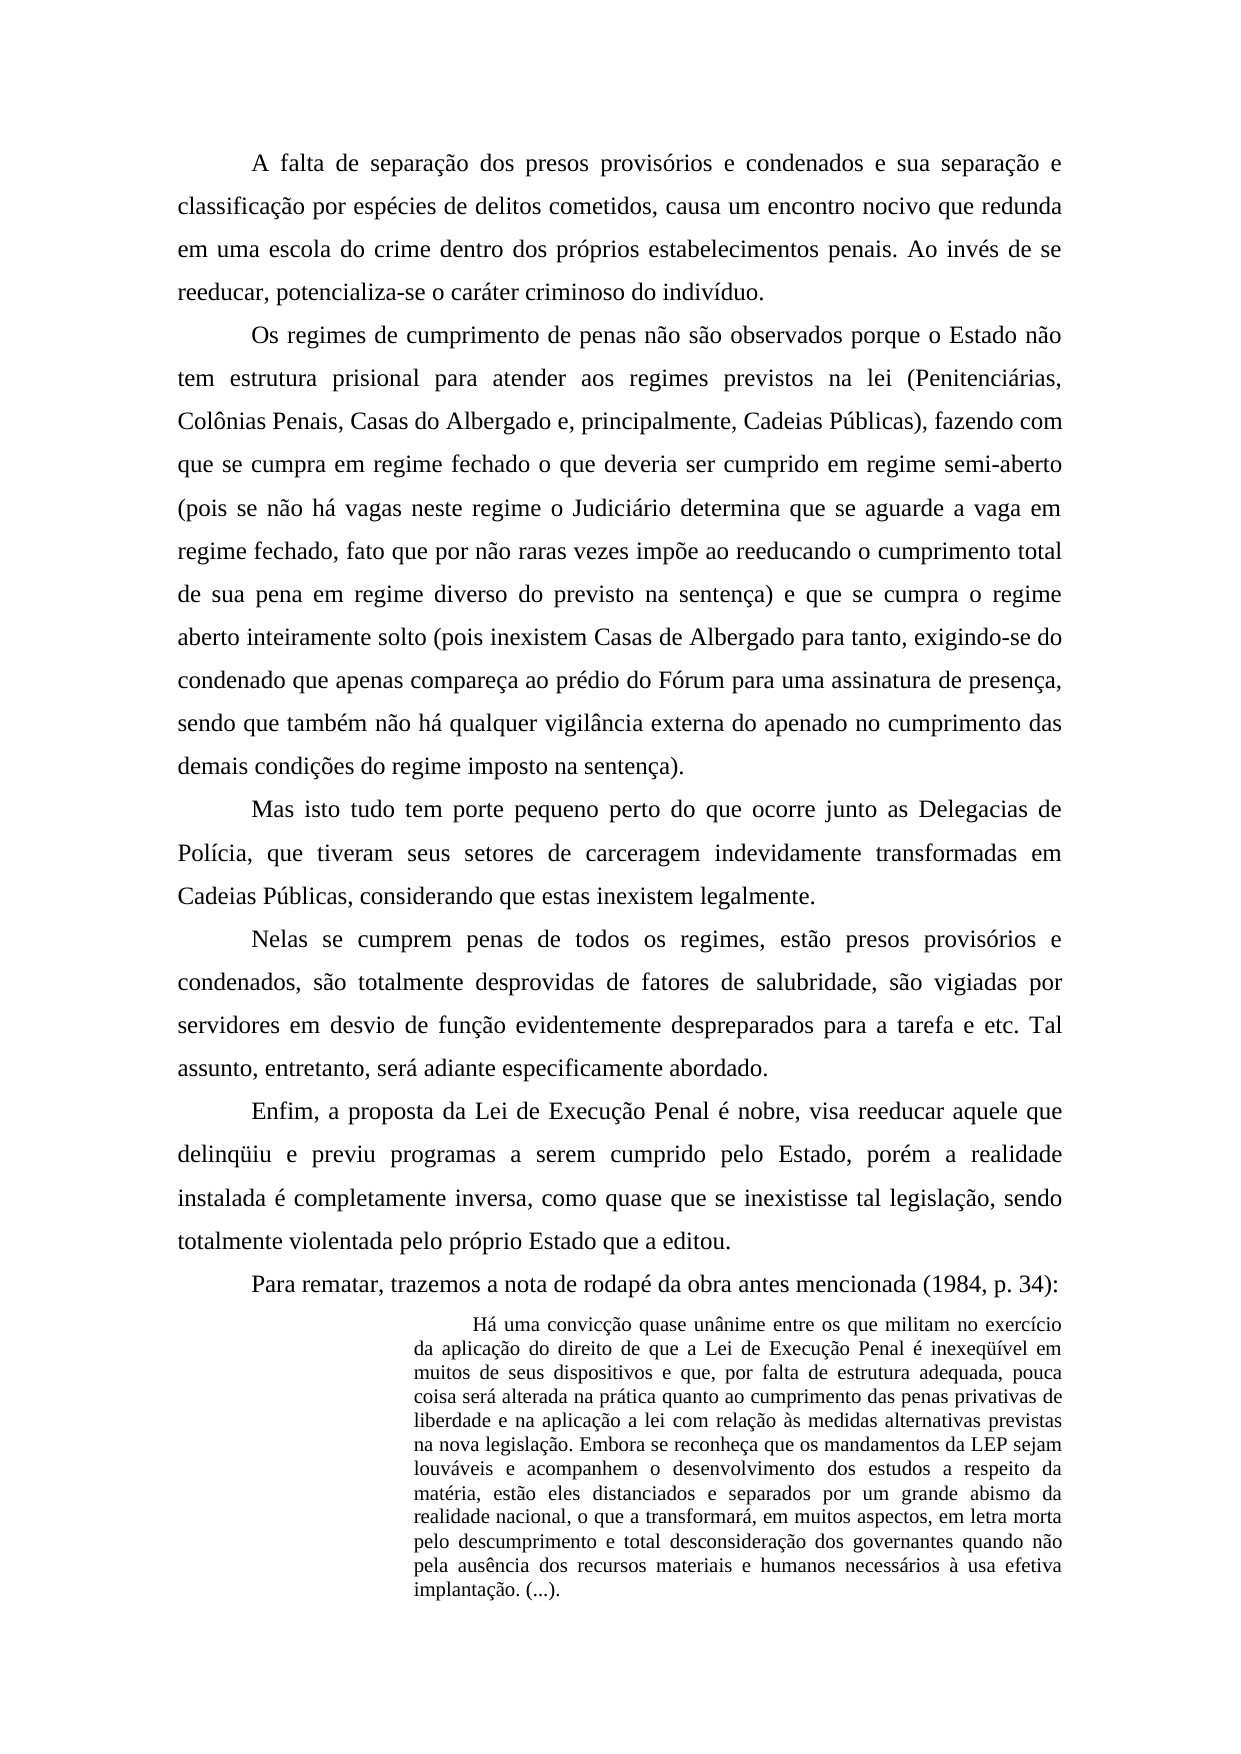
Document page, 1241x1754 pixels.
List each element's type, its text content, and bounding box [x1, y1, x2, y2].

text Os regimes de cumprimento de penas não são observados porque o Estado não tem estrutura prisional para atender aos regimes previstos na lei (Penitenciárias, Colônias Penais, Casas do Albergado e, principalmente, Cadeias Públicas), fazendo com que se cumpra em regime fechado o que deveria ser cumprido em regime semi-aberto (pois se não há vagas neste regime o Judiciário determina que se aguarde a vaga em regime fechado, fato que por não raras vezes impõe ao reeducando o cumprimento total de sua pena em regime diverso do previsto na sentença) e que se cumpra o regime aberto inteiramente solto (pois inexistem Casas de Albergado para tanto, exigindo-se do condenado que apenas compareça ao prédio do Fórum para uma assinatura de presença, sendo que também não há qualquer vigilância externa do apenado no cumprimento das demais condições do regime imposto na sentença). [177, 320, 1063, 780]
text Há uma convicção quase unânime entre os que militam no exercício da aplicação do direito de que a Lei de Execução Penal é inexeqüível em muitos de seus dispositivos e que, por falta de estrutura adequada, pouca coisa será alterada na prática quanto ao cumprimento das penas privativas de liberdade e na aplicação a lei com relação às medidas alternativas previstas na nova legislação. Embora se reconheça que os mandamentos da LEP sejam louváveis e acompanhem o desenvolvimento dos estudos a respeito da matéria, estão eles distanciados e separados por um grande abismo da realidade nacional, o que a transformará, em muitos aspectos, em letra morta pelo descumprimento e total desconsideração dos governantes quando não pela ausência dos recursos materiais e humanos necessários à usa efetiva implantação. (...). [413, 1312, 1063, 1601]
text Mas isto tudo tem porte pequeno perto do que ocorre junto as Delegacias de Polícia, que tiveram seus setores de carceragem indevidamente transformadas em Cadeias Públicas, considerando que estas inexistem legalmente. [177, 794, 1063, 909]
text A falta de separação dos presos provisórios e condenados e sua separação e classificação por espécies de delitos cometidos, causa um encontro nocivo que redunda em uma escola do crime dentro dos próprios estabelecimentos penais. Ao invés de se reeducar, potencializa-se o caráter criminoso do indivíduo. [177, 148, 1063, 306]
text Enfim, a proposta da Lei de Execução Penal é nobre, visa reeducar aquele que delinqüiu e previu programas a serem cumprido pelo Estado, porém a realidade instalada é completamente inversa, como quase que se inexistisse tal legislação, sendo totalmente violentada pelo próprio Estado que a editou. [177, 1096, 1063, 1254]
text Para rematar, trazemos a nota de rodapé da obra antes mencionada (1984, p. 34): [177, 1269, 1063, 1298]
text Nelas se cumprem penas de todos os regimes, estão presos provisórios e condenados, são totalmente desprovidas de fatores de salubridade, são vigiadas por servidores em desvio de função evidentemente despreparados para a tarefa e etc. Tal assunto, entretanto, será adiante especificamente abordado. [177, 924, 1063, 1082]
